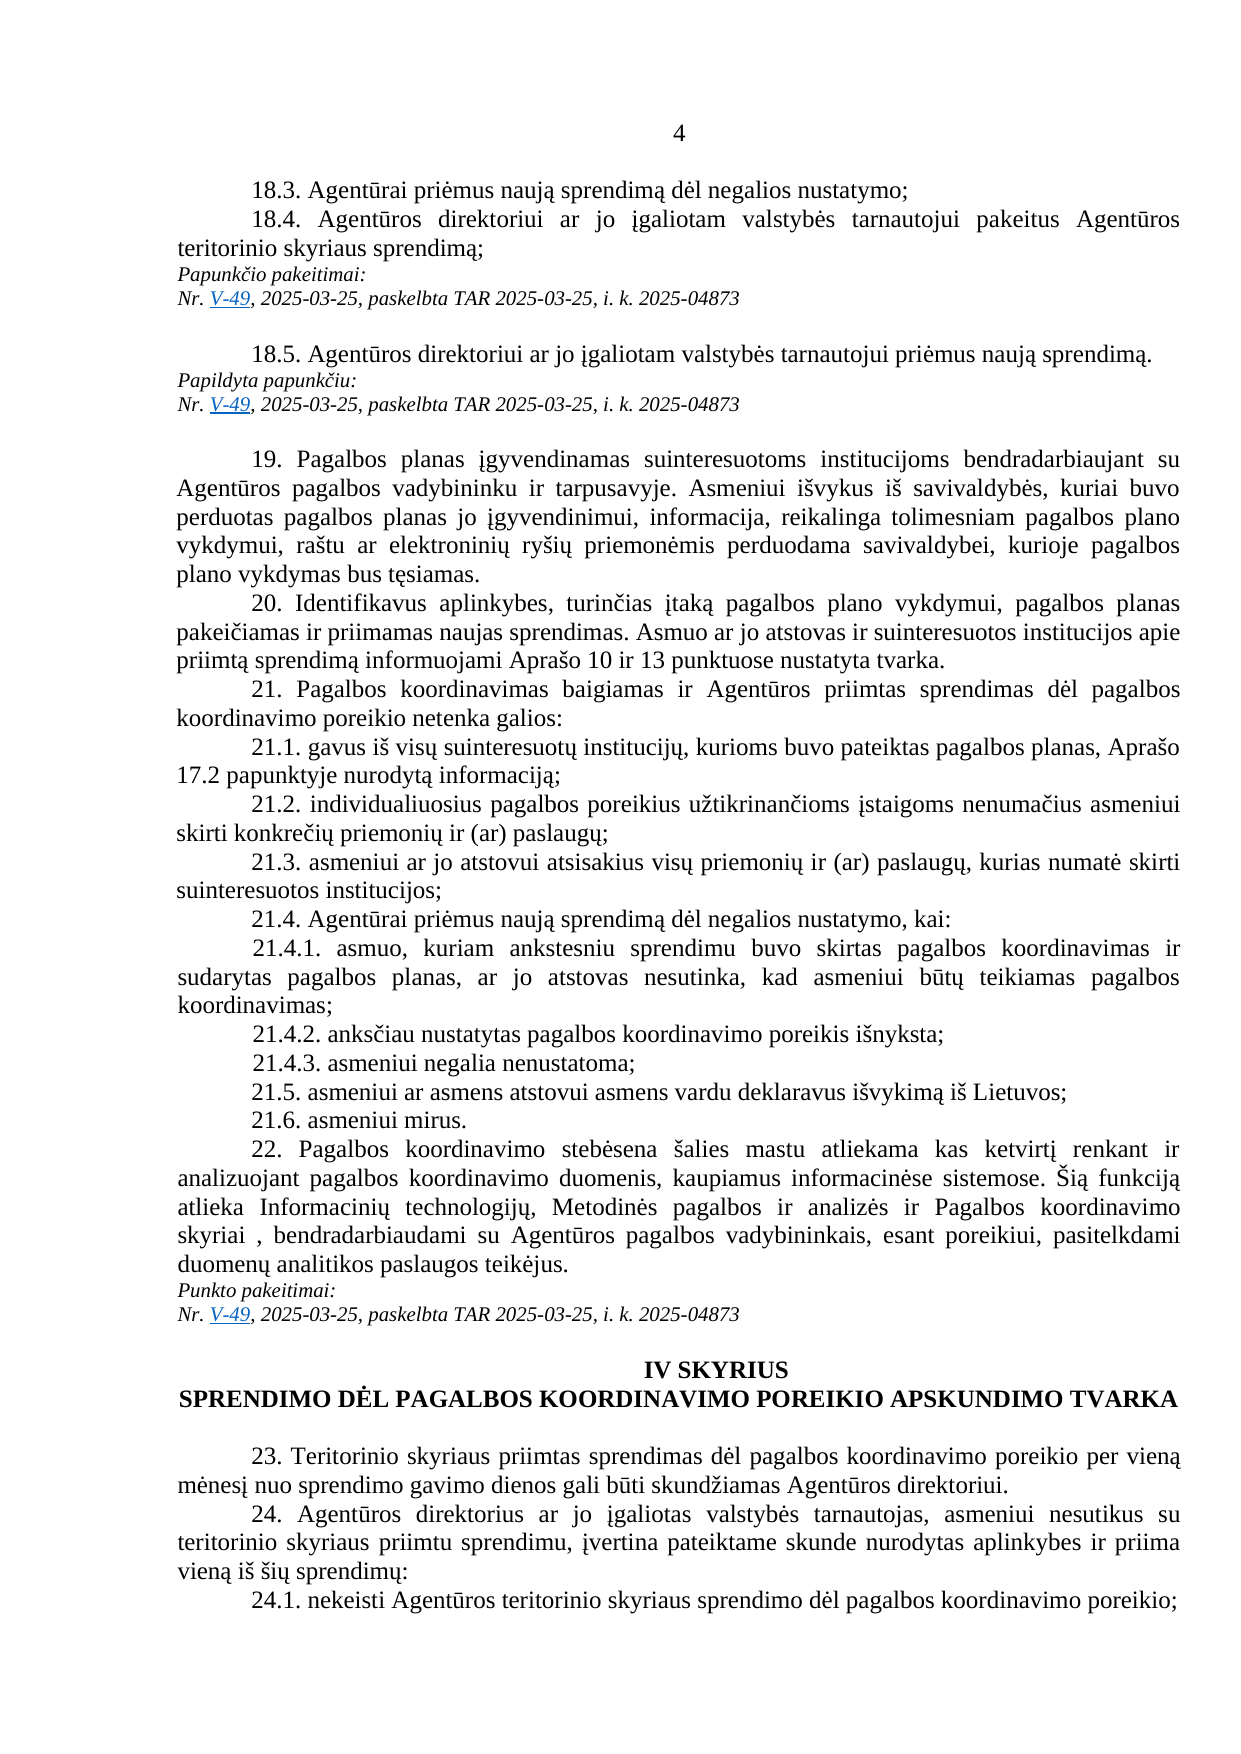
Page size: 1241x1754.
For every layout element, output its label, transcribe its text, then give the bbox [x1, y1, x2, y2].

text 21.6. asmeniui mirus. [176, 1106, 1181, 1134]
text 18.3. Agentūrai priėmus naują sprendimą dėl negalios nustatymo; [176, 176, 1181, 204]
text 21.1. gavus iš visų suinteresuotų institucijų, kurioms buvo pateiktas pagalbos planas, Aprašo 17.2 papunktyje nurodytą informaciją; [176, 732, 1181, 789]
text 20. Identifikavus aplinkybes, turinčias įtaką pagalbos plano vykdymui, pagalbos planas pakeičiamas ir priimamas naujas sprendimas. Asmuo ar jo atstovas ir suinteresuotos institucijos apie priimtą sprendimą informuojami Aprašo 10 ir 13 punktuose nustatyta tvarka. [176, 588, 1181, 674]
text Nr. V-49, 2025-03-25, paskelbta TAR 2025-03-25, i. k. 2025-04873 [177, 286, 1181, 310]
text 24. Agentūros direktorius ar jo įgaliotas valstybės tarnautojas, asmeniui nesutikus su teritorinio skyriaus priimtu sprendimu, įvertina pateiktame skunde nurodytas aplinkybes ir priima vieną iš šių sprendimų: [177, 1499, 1181, 1585]
text 21. Pagalbos koordinavimas baigiamas ir Agentūros priimtas sprendimas dėl pagalbos koordinavimo poreikio netenka galios: [176, 674, 1181, 732]
text Punkto pakeitimai: [177, 1278, 1181, 1302]
text 21.4. Agentūrai priėmus naują sprendimą dėl negalios nustatymo, kai: [176, 904, 1181, 933]
text IV SKYRIUS [177, 1355, 1181, 1384]
text 21.4.3. asmeniui negalia nenustatoma; [177, 1048, 1181, 1077]
text Papildyta papunkčiu: [177, 367, 1181, 392]
text Papunkčio pakeitimai: [177, 262, 1181, 286]
text 19. Pagalbos planas įgyvendinamas suinteresuotoms institucijoms bendradarbiaujant su Agentūros pagalbos vadybininku ir tarpusavyje. Asmeniui išvykus iš savivaldybės, kuriai buvo perduotas pagalbos planas jo įgyvendinimui, informacija, reikalinga tolimesniam pagalbos plano vykdymui, raštu ar elektroninių ryšių priemonėmis perduodama savivaldybei, kurioje pagalbos plano vykdymas bus tęsiamas. [176, 444, 1181, 588]
text 23. Teritorinio skyriaus priimtas sprendimas dėl pagalbos koordinavimo poreikio per vieną mėnesį nuo sprendimo gavimo dienos gali būti skundžiamas Agentūros direktoriui. [177, 1441, 1181, 1499]
text 24.1. nekeisti Agentūros teritorinio skyriaus sprendimo dėl pagalbos koordinavimo poreikio; [177, 1585, 1181, 1614]
text Nr. V-49, 2025-03-25, paskelbta TAR 2025-03-25, i. k. 2025-04873 [177, 392, 1181, 416]
text Nr. V-49, 2025-03-25, paskelbta TAR 2025-03-25, i. k. 2025-04873 [177, 1302, 1181, 1326]
text 22. Pagalbos koordinavimo stebėsena šalies mastu atliekama kas ketvirtį renkant ir analizuojant pagalbos koordinavimo duomenis, kaupiamus informacinėse sistemose. Šią funkciją atlieka Informacinių technologijų, Metodinės pagalbos ir analizės ir Pagalbos koordinavimo skyriai , bendradarbiaudami su Agentūros pagalbos vadybininkais, esant poreikiui, pasitelkdami duomenų analitikos paslaugos teikėjus. [177, 1134, 1181, 1278]
text 18.5. Agentūros direktoriui ar jo įgaliotam valstybės tarnautojui priėmus naują sprendimą. [177, 339, 1181, 367]
text 21.5. asmeniui ar asmens atstovui asmens vardu deklaravus išvykimą iš Lietuvos; [176, 1077, 1181, 1106]
text SPRENDIMO DĖL PAGALBOS KOORDINAVIMO POREIKIO APSKUNDIMO TVARKA [176, 1384, 1181, 1412]
text 21.4.2. anksčiau nustatytas pagalbos koordinavimo poreikis išnyksta; [177, 1019, 1181, 1048]
text 21.2. individualiuosius pagalbos poreikius užtikrinančioms įstaigoms nenumačius asmeniui skirti konkrečių priemonių ir (ar) paslaugų; [176, 789, 1181, 847]
text 21.4.1. asmuo, kuriam ankstesniu sprendimu buvo skirtas pagalbos koordinavimas ir sudarytas pagalbos planas, ar jo atstovas nesutinka, kad asmeniui būtų teikiamas pagalbos koordinavimas; [177, 933, 1181, 1019]
text 18.4. Agentūros direktoriui ar jo įgaliotam valstybės tarnautojui pakeitus Agentūros teritorinio skyriaus sprendimą; [177, 204, 1181, 262]
text 21.3. asmeniui ar jo atstovui atsisakius visų priemonių ir (ar) paslaugų, kurias numatė skirti suinteresuotos institucijos; [176, 847, 1181, 904]
